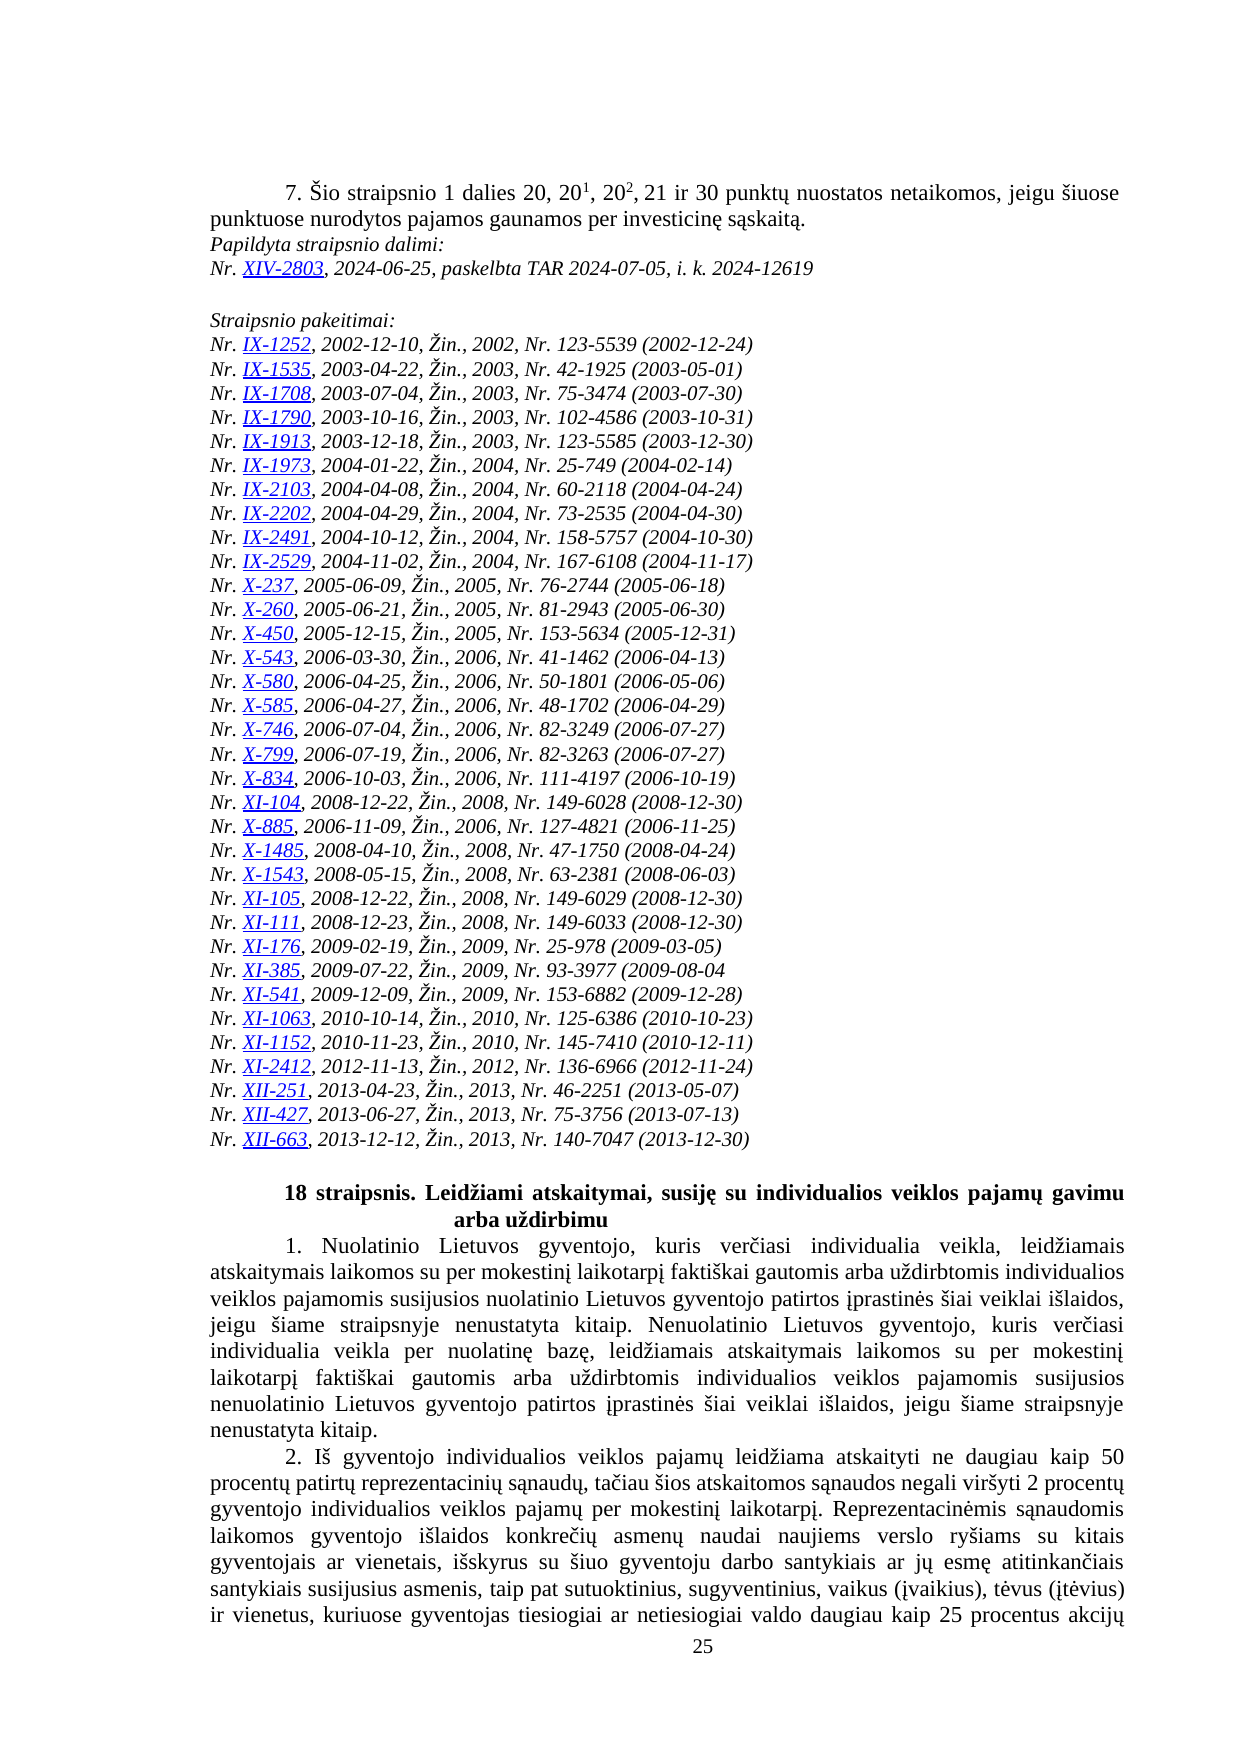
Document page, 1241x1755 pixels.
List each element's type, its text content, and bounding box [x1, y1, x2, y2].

text Nr. XIV-2803, 2024-06-25, paskelbta TAR 2024-07-05, i. k. 2024-12619 [210, 256, 1120, 279]
text Nr. X-746, 2006-07-04, Žin., 2006, Nr. 82-3249 (2006-07-27) [210, 717, 1126, 741]
text Nr. XI-111, 2008-12-23, Žin., 2008, Nr. 149-6033 (2008-12-30) [210, 910, 1126, 934]
text Nr. X-543, 2006-03-30, Žin., 2006, Nr. 41-1462 (2006-04-13) [210, 645, 1126, 669]
text Nr. X-580, 2006-04-25, Žin., 2006, Nr. 50-1801 (2006-05-06) [210, 669, 1126, 693]
text Nr. XI-2412, 2012-11-13, Žin., 2012, Nr. 136-6966 (2012-11-24) [210, 1054, 1126, 1078]
text Nr. IX-2529, 2004-11-02, Žin., 2004, Nr. 167-6108 (2004-11-17) [210, 549, 1126, 573]
text 1. Nuolatinio Lietuvos gyventojo, kuris verčiasi individualia veikla, leidžiamais atskaitymais laikomos su per mokestinį laikotarpį faktiškai gautomis arba uždirbtomis individualios veiklos pajamomis susijusios nuolatinio Lietuvos gyventojo patirtos įprastinės šiai veiklai išlaidos, jeigu šiame straipsnyje nenustatyta kitaip. Nenuolatinio Lietuvos gyventojo, kuris verčiasi individualia veikla per nuolatinę bazę, leidžiamais atskaitymais laikomos su per mokestinį laikotarpį faktiškai gautomis arba uždirbtomis individualios veiklos pajamomis susijusios nenuolatinio Lietuvos gyventojo patirtos įprastinės šiai veiklai išlaidos, jeigu šiame straipsnyje nenustatyta kitaip. [210, 1232, 1126, 1443]
text Nr. XI-1152, 2010-11-23, Žin., 2010, Nr. 145-7410 (2010-12-11) [210, 1030, 1126, 1054]
text Nr. X-799, 2006-07-19, Žin., 2006, Nr. 82-3263 (2006-07-27) [210, 741, 1126, 766]
text Nr. XI-541, 2009-12-09, Žin., 2009, Nr. 153-6882 (2009-12-28) [210, 982, 1126, 1006]
text Nr. XI-385, 2009-07-22, Žin., 2009, Nr. 93-3977 (2009-08-04 [210, 958, 1126, 982]
text Nr. IX-1708, 2003-07-04, Žin., 2003, Nr. 75-3474 (2003-07-30) [210, 381, 1126, 404]
text Nr. XII-251, 2013-04-23, Žin., 2013, Nr. 46-2251 (2013-05-07) [210, 1078, 1126, 1102]
text Nr. X-237, 2005-06-09, Žin., 2005, Nr. 76-2744 (2005-06-18) [210, 573, 1126, 597]
text Papildyta straipsnio dalimi: [210, 231, 1120, 256]
text Nr. X-585, 2006-04-27, Žin., 2006, Nr. 48-1702 (2006-04-29) [210, 693, 1126, 717]
text Nr. XI-176, 2009-02-19, Žin., 2009, Nr. 25-978 (2009-03-05) [210, 934, 1126, 958]
text Nr. IX-2491, 2004-10-12, Žin., 2004, Nr. 158-5757 (2004-10-30) [210, 525, 1126, 549]
text Nr. IX-1535, 2003-04-22, Žin., 2003, Nr. 42-1925 (2003-05-01) [210, 356, 1126, 381]
text Nr. XII-427, 2013-06-27, Žin., 2013, Nr. 75-3756 (2013-07-13) [210, 1102, 1126, 1126]
text Nr. XI-104, 2008-12-22, Žin., 2008, Nr. 149-6028 (2008-12-30) [210, 789, 1126, 814]
text 7. Šio straipsnio 1 dalies 20, 201, 202, 21 ir 30 punktų nuostatos netaikomos, jeigu šiuose punktuose nurodytos pajamos gaunamos per investicinę sąskaitą. [210, 179, 1120, 231]
text 18 straipsnis. Leidžiami atskaitymai, susiję su individualios veiklos pajamų gavimu arba uždirbimu [284, 1179, 1126, 1232]
text Nr. XI-1063, 2010-10-14, Žin., 2010, Nr. 125-6386 (2010-10-23) [210, 1006, 1126, 1030]
text Nr. X-260, 2005-06-21, Žin., 2005, Nr. 81-2943 (2005-06-30) [210, 597, 1126, 621]
text Nr. X-1543, 2008-05-15, Žin., 2008, Nr. 63-2381 (2008-06-03) [210, 862, 1126, 886]
text Nr. IX-1790, 2003-10-16, Žin., 2003, Nr. 102-4586 (2003-10-31) [210, 404, 1126, 429]
text Nr. X-450, 2005-12-15, Žin., 2005, Nr. 153-5634 (2005-12-31) [210, 621, 1126, 645]
text Nr. XI-105, 2008-12-22, Žin., 2008, Nr. 149-6029 (2008-12-30) [210, 886, 1126, 910]
text Nr. IX-1913, 2003-12-18, Žin., 2003, Nr. 123-5585 (2003-12-30) [210, 429, 1126, 453]
text Nr. IX-2202, 2004-04-29, Žin., 2004, Nr. 73-2535 (2004-04-30) [210, 501, 1126, 525]
text Nr. X-834, 2006-10-03, Žin., 2006, Nr. 111-4197 (2006-10-19) [210, 766, 1126, 789]
text 2. Iš gyventojo individualios veiklos pajamų leidžiama atskaityti ne daugiau kaip 50 procentų patirtų reprezentacinių sąnaudų, tačiau šios atskaitomos sąnaudos negali viršyti 2 procentų gyventojo individualios veiklos pajamų per mokestinį laikotarpį. Reprezentacinėmis sąnaudomis laikomos gyventojo išlaidos konkrečių asmenų naudai naujiems verslo ryšiams su kitais gyventojais ar vienetais, išskyrus su šiuo gyventoju darbo santykiais ar jų esmę atitinkančiais santykiais susijusius asmenis, taip pat sutuoktinius, sugyventinius, vaikus (įvaikius), tėvus (įtėvius) ir vienetus, kuriuose gyventojas tiesiogiai ar netiesiogiai valdo daugiau kaip 25 procentus akcijų [210, 1443, 1126, 1627]
text Nr. IX-1252, 2002-12-10, Žin., 2002, Nr. 123-5539 (2002-12-24) [210, 332, 1126, 356]
text Straipsnio pakeitimai: [210, 308, 1126, 332]
text Nr. X-885, 2006-11-09, Žin., 2006, Nr. 127-4821 (2006-11-25) [210, 814, 1126, 838]
text Nr. X-1485, 2008-04-10, Žin., 2008, Nr. 47-1750 (2008-04-24) [210, 838, 1126, 862]
text Nr. IX-2103, 2004-04-08, Žin., 2004, Nr. 60-2118 (2004-04-24) [210, 477, 1126, 501]
text Nr. XII-663, 2013-12-12, Žin., 2013, Nr. 140-7047 (2013-12-30) [210, 1126, 1126, 1151]
text Nr. IX-1973, 2004-01-22, Žin., 2004, Nr. 25-749 (2004-02-14) [210, 453, 1126, 477]
